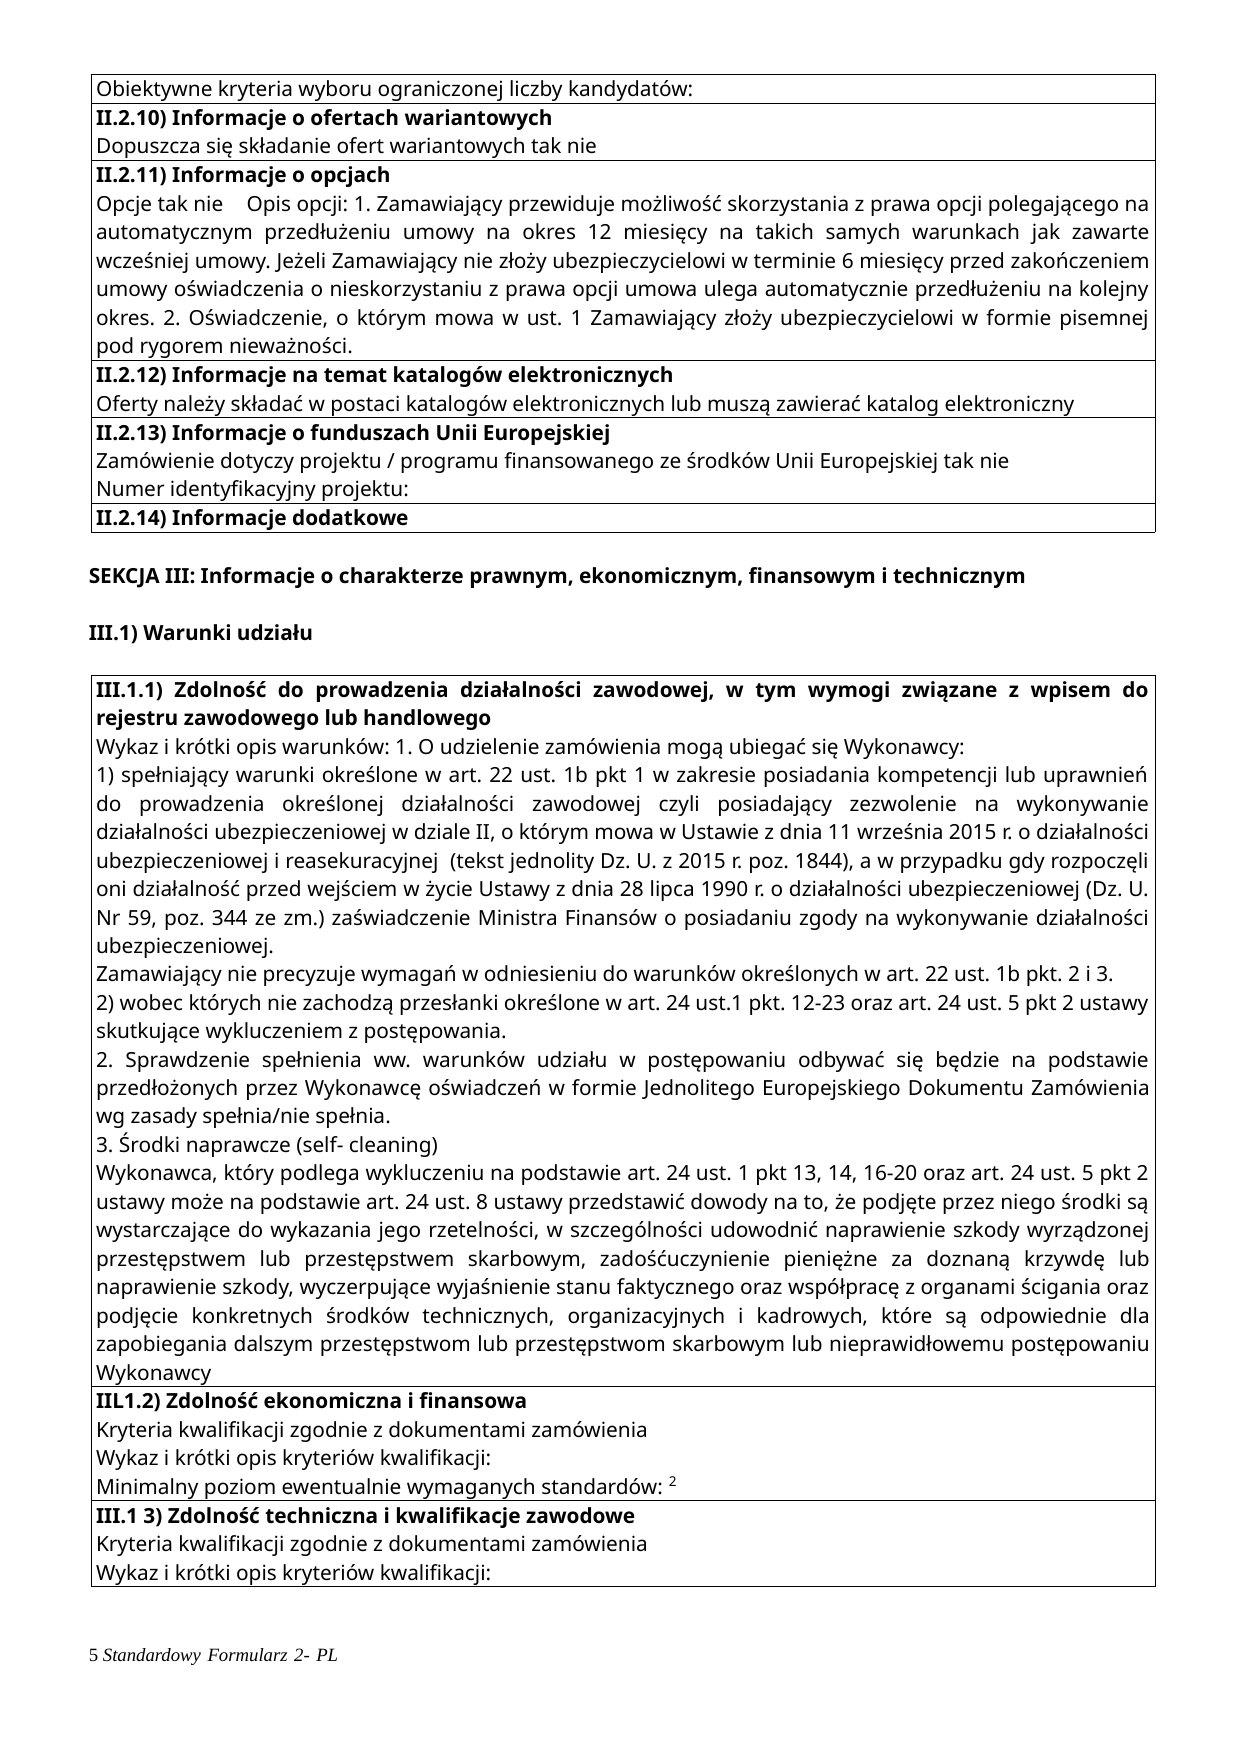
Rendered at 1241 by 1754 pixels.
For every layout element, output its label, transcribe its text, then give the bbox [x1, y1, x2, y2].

table_cell II.2.13) Informacje o funduszach Unii Europejskiej Zamówienie dotyczy projektu / programu finansowanego ze środków Unii Europejskiej tak nie Numer identyfikacyjny projektu: [92, 418, 1155, 503]
table_cell Obiektywne kryteria wyboru ograniczonej liczby kandydatów: [92, 75, 1155, 103]
table_cell II.2.14) Informacje dodatkowe [92, 504, 1155, 532]
table_cell II.2.10) Informacje o ofertach wariantowych Dopuszcza się składanie ofert wariantowych tak nie [92, 104, 1155, 160]
table_cell III.1 3) Zdolność techniczna i kwalifikacje zawodowe Kryteria kwalifikacji zgodnie z dokumentami zamówienia Wykaz i krótki opis kryteriów kwalifikacji: [92, 1501, 1155, 1586]
text III.1) Warunki udziału [88, 618, 1152, 646]
table_header III.1.1) Zdolność do prowadzenia działalności zawodowej, w tym wymogi związane z wpisem do rejestru zawodowego lub handlowego Wykaz i krótki opis warunków: 1. O udzielenie zamówienia mogą ubiegać się Wykonawcy: 1) spełniający warunki określone w art. 22 ust. 1b pkt 1 w zakresie posiadania kompetencji lub uprawnień do prowadzenia określonej działalności zawodowej czyli posiadający zezwolenie na wykonywanie działalności ubezpieczeniowej w dziale II, o którym mowa w Ustawie z dnia 11 września 2015 r. o działalności ubezpieczeniowej i reasekuracyjnej (tekst jednolity Dz. U. z 2015 r. poz. 1844), a w przypadku gdy rozpoczęli oni działalność przed wejściem w życie Ustawy z dnia 28 lipca 1990 r. o działalności ubezpieczeniowej (Dz. U. Nr 59, poz. 344 ze zm.) zaświadczenie Ministra Finansów o posiadaniu zgody na wykonywanie działalności ubezpieczeniowej. Zamawiający nie precyzuje wymagań w odniesieniu do warunków określonych w art. 22 ust. 1b pkt. 2 i 3. 2) wobec których nie zachodzą przesłanki określone w art. 24 ust.1 pkt. 12-23 oraz art. 24 ust. 5 pkt 2 ustawy skutkujące wykluczeniem z postępowania. 2. Sprawdzenie spełnienia ww. warunków udziału w postępowaniu odbywać się będzie na podstawie przedłożonych przez Wykonawcę oświadczeń w formie Jednolitego Europejskiego Dokumentu Zamówienia wg zasady spełnia/nie spełnia. 3. Środki naprawcze (self- cleaning) Wykonawca, który podlega wykluczeniu na podstawie art. 24 ust. 1 pkt 13, 14, 16-20 oraz art. 24 ust. 5 pkt 2 ustawy może na podstawie art. 24 ust. 8 ustawy przedstawić dowody na to, że podjęte przez niego środki są wystarczające do wykazania jego rzetelności, w szczególności udowodnić naprawienie szkody wyrządzonej przestępstwem lub przestępstwem skarbowym, zadośćuczynienie pieniężne za doznaną krzywdę lub naprawienie szkody, wyczerpujące wyjaśnienie stanu faktycznego oraz współpracę z organami ścigania oraz podjęcie konkretnych środków technicznych, organizacyjnych i kadrowych, które są odpowiednie dla zapobiegania dalszym przestępstwom lub przestępstwom skarbowym lub nieprawidłowemu postępowaniu Wykonawcy [92, 676, 1155, 1386]
text SEKCJA III: Informacje o charakterze prawnym, ekonomicznym, finansowym i technicznym [88, 561, 1152, 589]
table_cell IIL1.2) Zdolność ekonomiczna i finansowa Kryteria kwalifikacji zgodnie z dokumentami zamówienia Wykaz i krótki opis kryteriów kwalifikacji: Minimalny poziom ewentualnie wymaganych standardów: 2 [92, 1387, 1155, 1500]
table_cell II.2.11) Informacje o opcjach Opcje tak nie Opis opcji: 1. Zamawiający przewiduje możliwość skorzystania z prawa opcji polegającego na automatycznym przedłużeniu umowy na okres 12 miesięcy na takich samych warunkach jak zawarte wcześniej umowy. Jeżeli Zamawiający nie złoży ubezpieczycielowi w terminie 6 miesięcy przed zakończeniem umowy oświadczenia o nieskorzystaniu z prawa opcji umowa ulega automatycznie przedłużeniu na kolejny okres. 2. Oświadczenie, o którym mowa w ust. 1 Zamawiający złoży ubezpieczycielowi w formie pisemnej pod rygorem nieważności. [92, 161, 1155, 360]
table_cell II.2.12) Informacje na temat katalogów elektronicznych Oferty należy składać w postaci katalogów elektronicznych lub muszą zawierać katalog elektroniczny [92, 361, 1155, 417]
